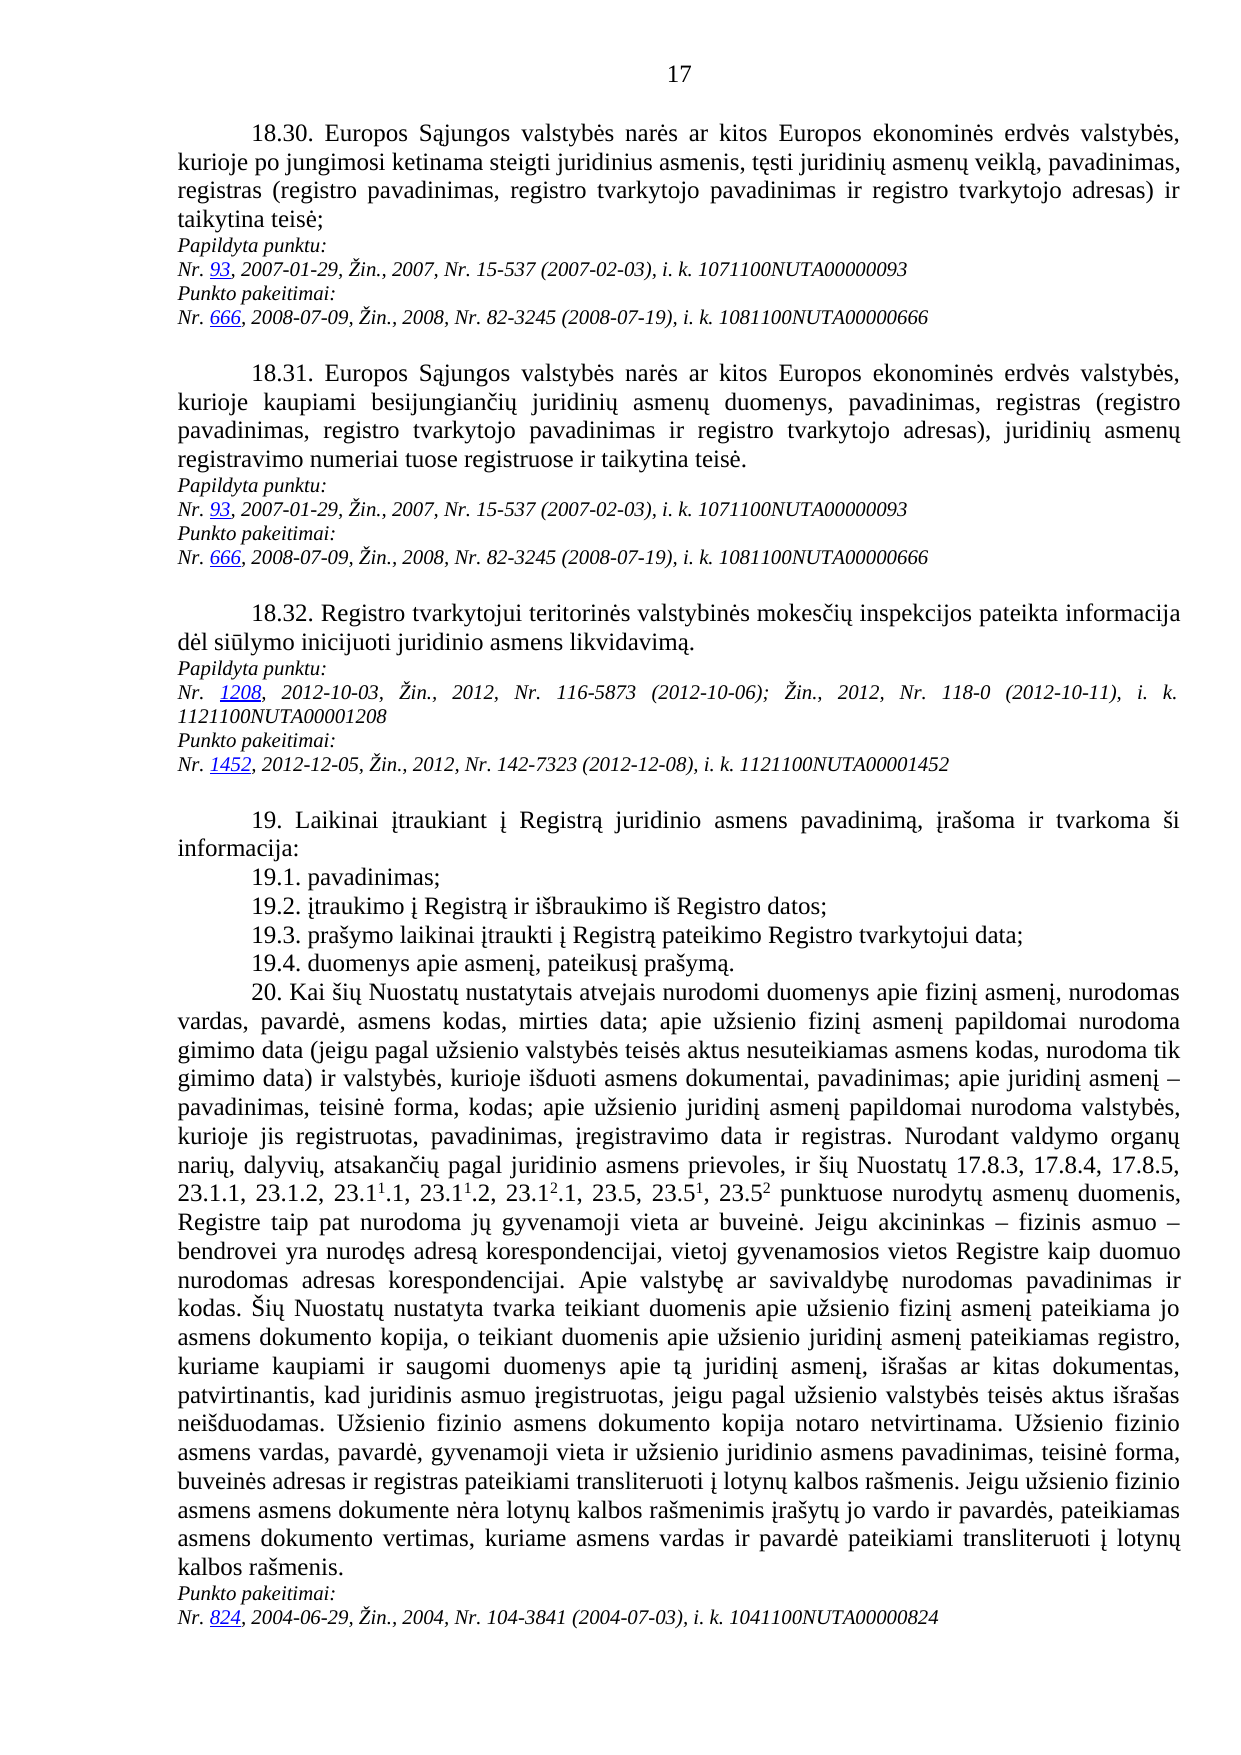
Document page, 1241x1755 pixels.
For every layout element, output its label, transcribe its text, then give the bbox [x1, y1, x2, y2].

text Punkto pakeitimai: [177, 521, 1181, 545]
text Papildyta punktu: [177, 473, 1181, 497]
text 19.3. prašymo laikinai įtraukti į Registrą pateikimo Registro tvarkytojui data; [177, 920, 1181, 948]
text Nr. 1452, 2012-12-05, Žin., 2012, Nr. 142-7323 (2012-12-08), i. k. 1121100NUTA00001452 [177, 752, 1181, 776]
text Nr. 93, 2007-01-29, Žin., 2007, Nr. 15-537 (2007-02-03), i. k. 1071100NUTA00000093 [177, 257, 1181, 281]
text 18.31. Europos Sąjungos valstybės narės ar kitos Europos ekonominės erdvės valstybės, kurioje kaupiami besijungiančių juridinių asmenų duomenys, pavadinimas, registras (registro pavadinimas, registro tvarkytojo pavadinimas ir registro tvarkytojo adresas), juridinių asmenų registravimo numeriai tuose registruose ir taikytina teisė. [177, 358, 1181, 473]
text Papildyta punktu: [177, 656, 1181, 680]
text Papildyta punktu: [177, 233, 1181, 257]
text Nr. 824, 2004-06-29, Žin., 2004, Nr. 104-3841 (2004-07-03), i. k. 1041100NUTA00000824 [177, 1605, 1181, 1629]
text 19.4. duomenys apie asmenį, pateikusį prašymą. [177, 948, 1181, 977]
text Nr. 666, 2008-07-09, Žin., 2008, Nr. 82-3245 (2008-07-19), i. k. 1081100NUTA00000666 [177, 545, 1181, 569]
text Punkto pakeitimai: [177, 728, 1181, 752]
text Nr. 93, 2007-01-29, Žin., 2007, Nr. 15-537 (2007-02-03), i. k. 1071100NUTA00000093 [177, 497, 1181, 521]
text Punkto pakeitimai: [177, 281, 1181, 305]
text 19.2. įtraukimo į Registrą ir išbraukimo iš Registro datos; [177, 891, 1181, 920]
text 18.32. Registro tvarkytojui teritorinės valstybinės mokesčių inspekcijos pateikta informacija dėl siūlymo inicijuoti juridinio asmens likvidavimą. [177, 598, 1181, 656]
text Nr. 666, 2008-07-09, Žin., 2008, Nr. 82-3245 (2008-07-19), i. k. 1081100NUTA00000666 [177, 305, 1181, 329]
text Nr. 1208, 2012-10-03, Žin., 2012, Nr. 116-5873 (2012-10-06); Žin., 2012, Nr. 118-0 (2012-10-11), i. k. 1121100NUTA00001208 [177, 680, 1181, 728]
text 20. Kai šių Nuostatų nustatytais atvejais nurodomi duomenys apie fizinį asmenį, nurodomas vardas, pavardė, asmens kodas, mirties data; apie užsienio fizinį asmenį papildomai nurodoma gimimo data (jeigu pagal užsienio valstybės teisės aktus nesuteikiamas asmens kodas, nurodoma tik gimimo data) ir valstybės, kurioje išduoti asmens dokumentai, pavadinimas; apie juridinį asmenį – pavadinimas, teisinė forma, kodas; apie užsienio juridinį asmenį papildomai nurodoma valstybės, kurioje jis registruotas, pavadinimas, įregistravimo data ir registras. Nurodant valdymo organų narių, dalyvių, atsakančių pagal juridinio asmens prievoles, ir šių Nuostatų 17.8.3, 17.8.4, 17.8.5, 23.1.1, 23.1.2, 23.11.1, 23.11.2, 23.12.1, 23.5, 23.51, 23.52 punktuose nurodytų asmenų duomenis, Registre taip pat nurodoma jų gyvenamoji vieta ar buveinė. Jeigu akcininkas – fizinis asmuo – bendrovei yra nurodęs adresą korespondencijai, vietoj gyvenamosios vietos Registre kaip duomuo nurodomas adresas korespondencijai. Apie valstybę ar savivaldybę nurodomas pavadinimas ir kodas. Šių Nuostatų nustatyta tvarka teikiant duomenis apie užsienio fizinį asmenį pateikiama jo asmens dokumento kopija, o teikiant duomenis apie užsienio juridinį asmenį pateikiamas registro, kuriame kaupiami ir saugomi duomenys apie tą juridinį asmenį, išrašas ar kitas dokumentas, patvirtinantis, kad juridinis asmuo įregistruotas, jeigu pagal užsienio valstybės teisės aktus išrašas neišduodamas. Užsienio fizinio asmens dokumento kopija notaro netvirtinama. Užsienio fizinio asmens vardas, pavardė, gyvenamoji vieta ir užsienio juridinio asmens pavadinimas, teisinė forma, buveinės adresas ir registras pateikiami transliteruoti į lotynų kalbos rašmenis. Jeigu užsienio fizinio asmens asmens dokumente nėra lotynų kalbos rašmenimis įrašytų jo vardo ir pavardės, pateikiamas asmens dokumento vertimas, kuriame asmens vardas ir pavardė pateikiami transliteruoti į lotynų kalbos rašmenis. [177, 977, 1181, 1581]
text 19.1. pavadinimas; [177, 862, 1181, 891]
text Punkto pakeitimai: [177, 1581, 1181, 1605]
text 18.30. Europos Sąjungos valstybės narės ar kitos Europos ekonominės erdvės valstybės, kurioje po jungimosi ketinama steigti juridinius asmenis, tęsti juridinių asmenų veiklą, pavadinimas, registras (registro pavadinimas, registro tvarkytojo pavadinimas ir registro tvarkytojo adresas) ir taikytina teisė; [177, 118, 1181, 233]
text 19. Laikinai įtraukiant į Registrą juridinio asmens pavadinimą, įrašoma ir tvarkoma ši informacija: [177, 805, 1181, 862]
